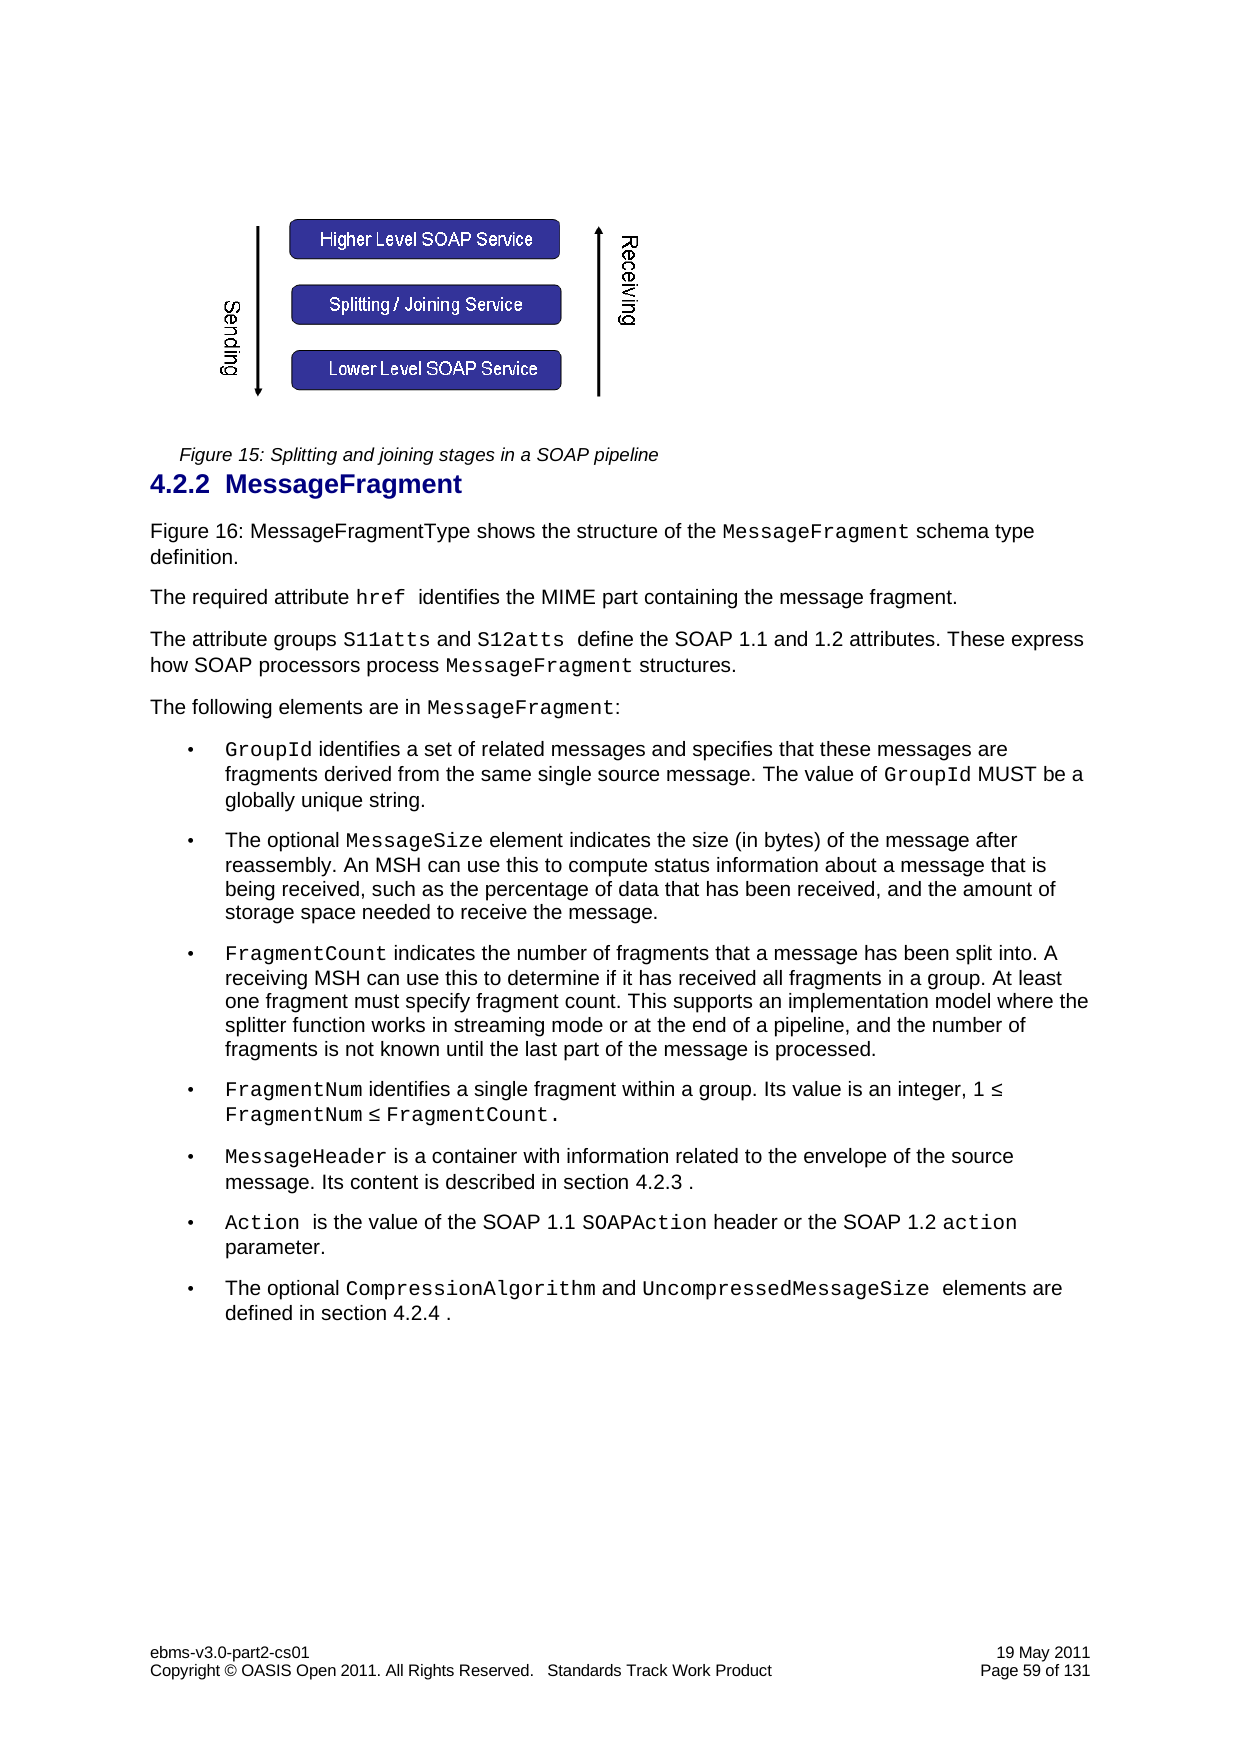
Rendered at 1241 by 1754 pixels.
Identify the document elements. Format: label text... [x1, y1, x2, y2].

list The optional MessageSize element indicates the size (in bytes) of the message after reassembly. An MSH can use this to compute status information about a message that is being received, such as the percentage of data that has been received, and the amount of storage space needed to receive the message. [187, 828, 1090, 924]
list MessageHeader is a container with information related to the envelope of the source message. Its content is described in section 4.2.3 . [187, 1145, 1090, 1194]
text [179, 150, 1061, 162]
list GroupId identifies a set of related messages and specifies that these messages are fragments derived from the same single source message. The value of GroupId MUST be a globally unique string. [187, 737, 1090, 812]
text The following elements are in MessageFragment: [150, 695, 1090, 721]
subtitle MessageFragment [150, 150, 1090, 499]
list FragmentNum identifies a single fragment within a group. Its value is an integer, 1 ≤ FragmentNum ≤ FragmentCount. [187, 1077, 1090, 1128]
list Action is the value of the SOAP 1.1 SOAPAction header or the SOAP 1.2 action parameter. [187, 1210, 1090, 1259]
text The required attribute href identifies the MIME part containing the message fragment. [150, 586, 1090, 611]
text Figure 15: Splitting and joining stages in a SOAP pipeline [179, 162, 1061, 466]
list FragmentCount indicates the number of fragments that a message has been split into. A receiving MSH can use this to determine if it has received all fragments in a group. At least one fragment must specify fragment count. This supports an implementation model where the splitter function works in streaming mode or at the end of a pipeline, and the number of fragments is not known until the last part of the message is processed. [187, 941, 1090, 1061]
text The attribute groups S11atts and S12atts define the SOAP 1.1 and 1.2 attributes. These express how SOAP processors process MessageFragment structures. [150, 628, 1090, 678]
text Figure 16: MessageFragmentType shows the structure of the MessageFragment schema type definition. [150, 520, 1090, 569]
list The optional CompressionAlgorithm and UncompressedMessageSize elements are defined in section 4.2.4 . [187, 1276, 1090, 1325]
